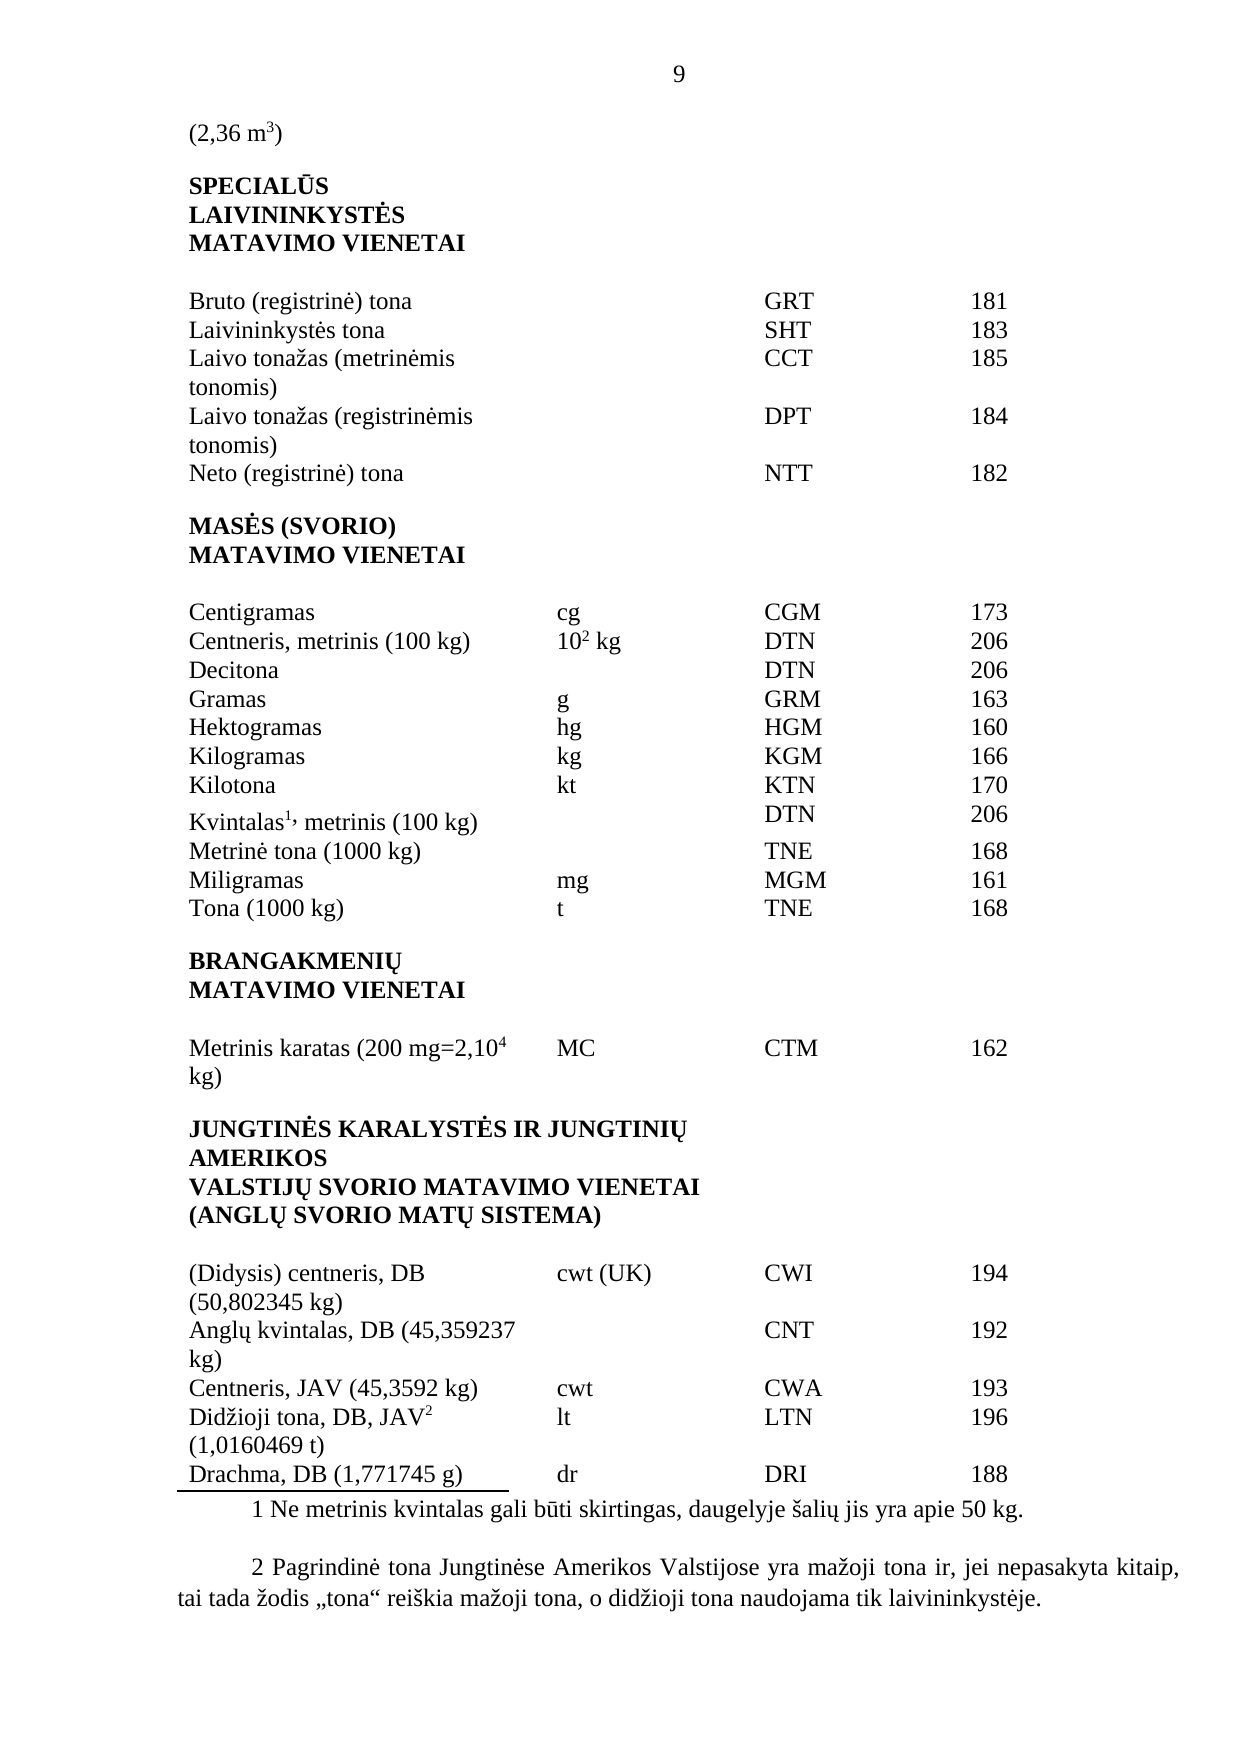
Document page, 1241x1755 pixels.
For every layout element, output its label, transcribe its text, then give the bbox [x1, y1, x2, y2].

table_cell [545, 286, 753, 315]
table_cell CCT [753, 344, 959, 401]
table_cell MASĖS (SVORIO) MATAVIMO VIENETAI [177, 511, 545, 569]
table_cell 181 [959, 286, 1181, 315]
table_cell TNE [753, 894, 959, 922]
table_cell mg [545, 865, 753, 893]
table_cell [959, 257, 1181, 286]
table_cell BRANGAKMENIŲ MATAVIMO VIENETAI [177, 946, 545, 1004]
table_cell 206 [959, 799, 1181, 836]
table_cell (Didysis) centneris, DB (50,802345 kg) [177, 1258, 545, 1315]
table_cell NTT [753, 459, 959, 487]
table_cell 102 kg [545, 626, 753, 655]
table_cell Kilotona [177, 770, 545, 799]
table_cell Drachma, DB (1,771745 g) [177, 1459, 545, 1488]
table_cell [959, 118, 1181, 147]
table_cell [959, 922, 1181, 946]
table_cell [545, 836, 753, 865]
table_cell (2,36 m3) [177, 118, 545, 147]
table_cell DTN [753, 626, 959, 655]
table_cell [753, 147, 959, 171]
table_cell DTN [753, 799, 959, 836]
table_cell [753, 922, 959, 946]
table_cell DPT [753, 401, 959, 458]
table_cell KTN [753, 770, 959, 799]
table_cell [753, 118, 959, 147]
table_cell [753, 946, 959, 1004]
table_cell [959, 1090, 1181, 1114]
table_cell 183 [959, 315, 1181, 343]
table_cell SHT [753, 315, 959, 343]
table_cell GRT [753, 286, 959, 315]
table_cell Centneris, metrinis (100 kg) [177, 626, 545, 655]
table_cell Laivininkystės tona [177, 315, 545, 343]
table_cell 170 [959, 770, 1181, 799]
table_cell Hektogramas [177, 713, 545, 741]
table_cell [959, 511, 1181, 569]
table_cell SPECIALŪS LAIVININKYSTĖS MATAVIMO VIENETAI [177, 171, 545, 257]
table_cell [753, 1229, 959, 1258]
table_cell Neto (registrinė) tona [177, 459, 545, 487]
table_cell [753, 1143, 959, 1172]
table_cell Decitona [177, 655, 545, 684]
table_cell [177, 487, 545, 511]
table_cell [545, 1229, 753, 1258]
table_cell LTN [753, 1402, 959, 1459]
table_cell Centigramas [177, 598, 545, 626]
table_cell [545, 487, 753, 511]
table_cell [177, 257, 545, 286]
table_cell [545, 922, 753, 946]
table_cell Kilogramas [177, 741, 545, 770]
table_cell [959, 1229, 1181, 1258]
table_cell 196 [959, 1402, 1181, 1459]
table_cell CTM [753, 1033, 959, 1090]
table_cell [545, 569, 753, 597]
table_cell CWA [753, 1373, 959, 1402]
table_cell Bruto (registrinė) tona [177, 286, 545, 315]
table_cell [545, 315, 753, 343]
table_cell [753, 257, 959, 286]
table_cell 163 [959, 684, 1181, 712]
table_cell [545, 171, 753, 257]
table_cell [959, 1004, 1181, 1033]
table_cell JUNGTINĖS KARALYSTĖS IR JUNGTINIŲ AMERIKOS VALSTIJŲ SVORIO MATAVIMO VIENETAI (ANGLŲ SVORIO MATŲ SISTEMA) [177, 1114, 753, 1229]
table_cell 193 [959, 1373, 1181, 1402]
table_cell [753, 1172, 959, 1229]
table_cell 182 [959, 459, 1181, 487]
table_cell [177, 1229, 545, 1258]
table_cell 173 [959, 598, 1181, 626]
table_cell Miligramas [177, 865, 545, 893]
table_cell [545, 946, 753, 1004]
table_cell [545, 1090, 753, 1114]
table_cell cwt [545, 1373, 753, 1402]
table_cell [753, 487, 959, 511]
table_cell lt [545, 1402, 753, 1459]
table_cell GRM [753, 684, 959, 712]
table_cell Tona (1000 kg) [177, 894, 545, 922]
table_cell [545, 799, 753, 836]
table_cell [545, 511, 753, 569]
table_cell dr [545, 1459, 753, 1488]
table_cell [959, 1172, 1181, 1229]
table_cell t [545, 894, 753, 922]
table_cell MGM [753, 865, 959, 893]
table_cell [959, 487, 1181, 511]
table_cell hg [545, 713, 753, 741]
table_cell [753, 171, 959, 257]
table_cell 162 [959, 1033, 1181, 1090]
table_cell 194 [959, 1258, 1181, 1315]
table_cell CWI [753, 1258, 959, 1315]
table_cell [177, 147, 545, 171]
table_cell 192 [959, 1315, 1181, 1373]
table_cell [177, 922, 545, 946]
table_cell [545, 147, 753, 171]
table_cell [753, 1004, 959, 1033]
table_cell g [545, 684, 753, 712]
table_cell [753, 569, 959, 597]
table_cell 160 [959, 713, 1181, 741]
table_cell Gramas [177, 684, 545, 712]
table_cell Metrinė tona (1000 kg) [177, 836, 545, 865]
table_cell TNE [753, 836, 959, 865]
table_cell 166 [959, 741, 1181, 770]
table_cell [177, 1090, 545, 1114]
table_cell [753, 1114, 959, 1143]
table_cell 184 [959, 401, 1181, 458]
table_cell [545, 459, 753, 487]
table_cell MC [545, 1033, 753, 1090]
table_cell [545, 257, 753, 286]
table_cell [545, 1004, 753, 1033]
table_cell [959, 147, 1181, 171]
table_cell cwt (UK) [545, 1258, 753, 1315]
table_cell DRI [753, 1459, 959, 1488]
table_cell Didžioji tona, DB, JAV (1,0160469 t) [177, 1402, 545, 1459]
table_cell Kvintalas, metrinis (100 kg) [177, 799, 545, 836]
table_cell kt [545, 770, 753, 799]
table_cell [545, 655, 753, 684]
table_cell kg [545, 741, 753, 770]
table_cell [545, 344, 753, 401]
table_cell DTN [753, 655, 959, 684]
table_cell [959, 569, 1181, 597]
table_cell 188 [959, 1459, 1181, 1488]
table_cell [753, 1090, 959, 1114]
table_cell Centneris, JAV (45,3592 kg) [177, 1373, 545, 1402]
table_cell 168 [959, 836, 1181, 865]
table_cell [959, 171, 1181, 257]
table_cell Laivo tonažas (metrinėmis tonomis) [177, 344, 545, 401]
table_cell [545, 401, 753, 458]
table_cell Anglų kvintalas, DB (45,359237 kg) [177, 1315, 545, 1373]
table_cell 206 [959, 626, 1181, 655]
table_cell 161 [959, 865, 1181, 893]
table_cell cg [545, 598, 753, 626]
table_cell [545, 1315, 753, 1373]
table_cell CNT [753, 1315, 959, 1373]
table_cell [545, 118, 753, 147]
table_cell 206 [959, 655, 1181, 684]
table_cell CGM [753, 598, 959, 626]
table_cell HGM [753, 713, 959, 741]
table_cell [959, 946, 1181, 1004]
table_cell 168 [959, 894, 1181, 922]
table_cell [753, 511, 959, 569]
table_cell Laivo tonažas (registrinėmis tonomis) [177, 401, 545, 458]
table_cell [177, 569, 545, 597]
table_cell 185 [959, 344, 1181, 401]
table_cell [177, 1004, 545, 1033]
table_cell KGM [753, 741, 959, 770]
table_cell Metrinis karatas (200 mg=2,104 kg) [177, 1033, 545, 1090]
table_cell [959, 1114, 1181, 1143]
table_cell [959, 1143, 1181, 1172]
